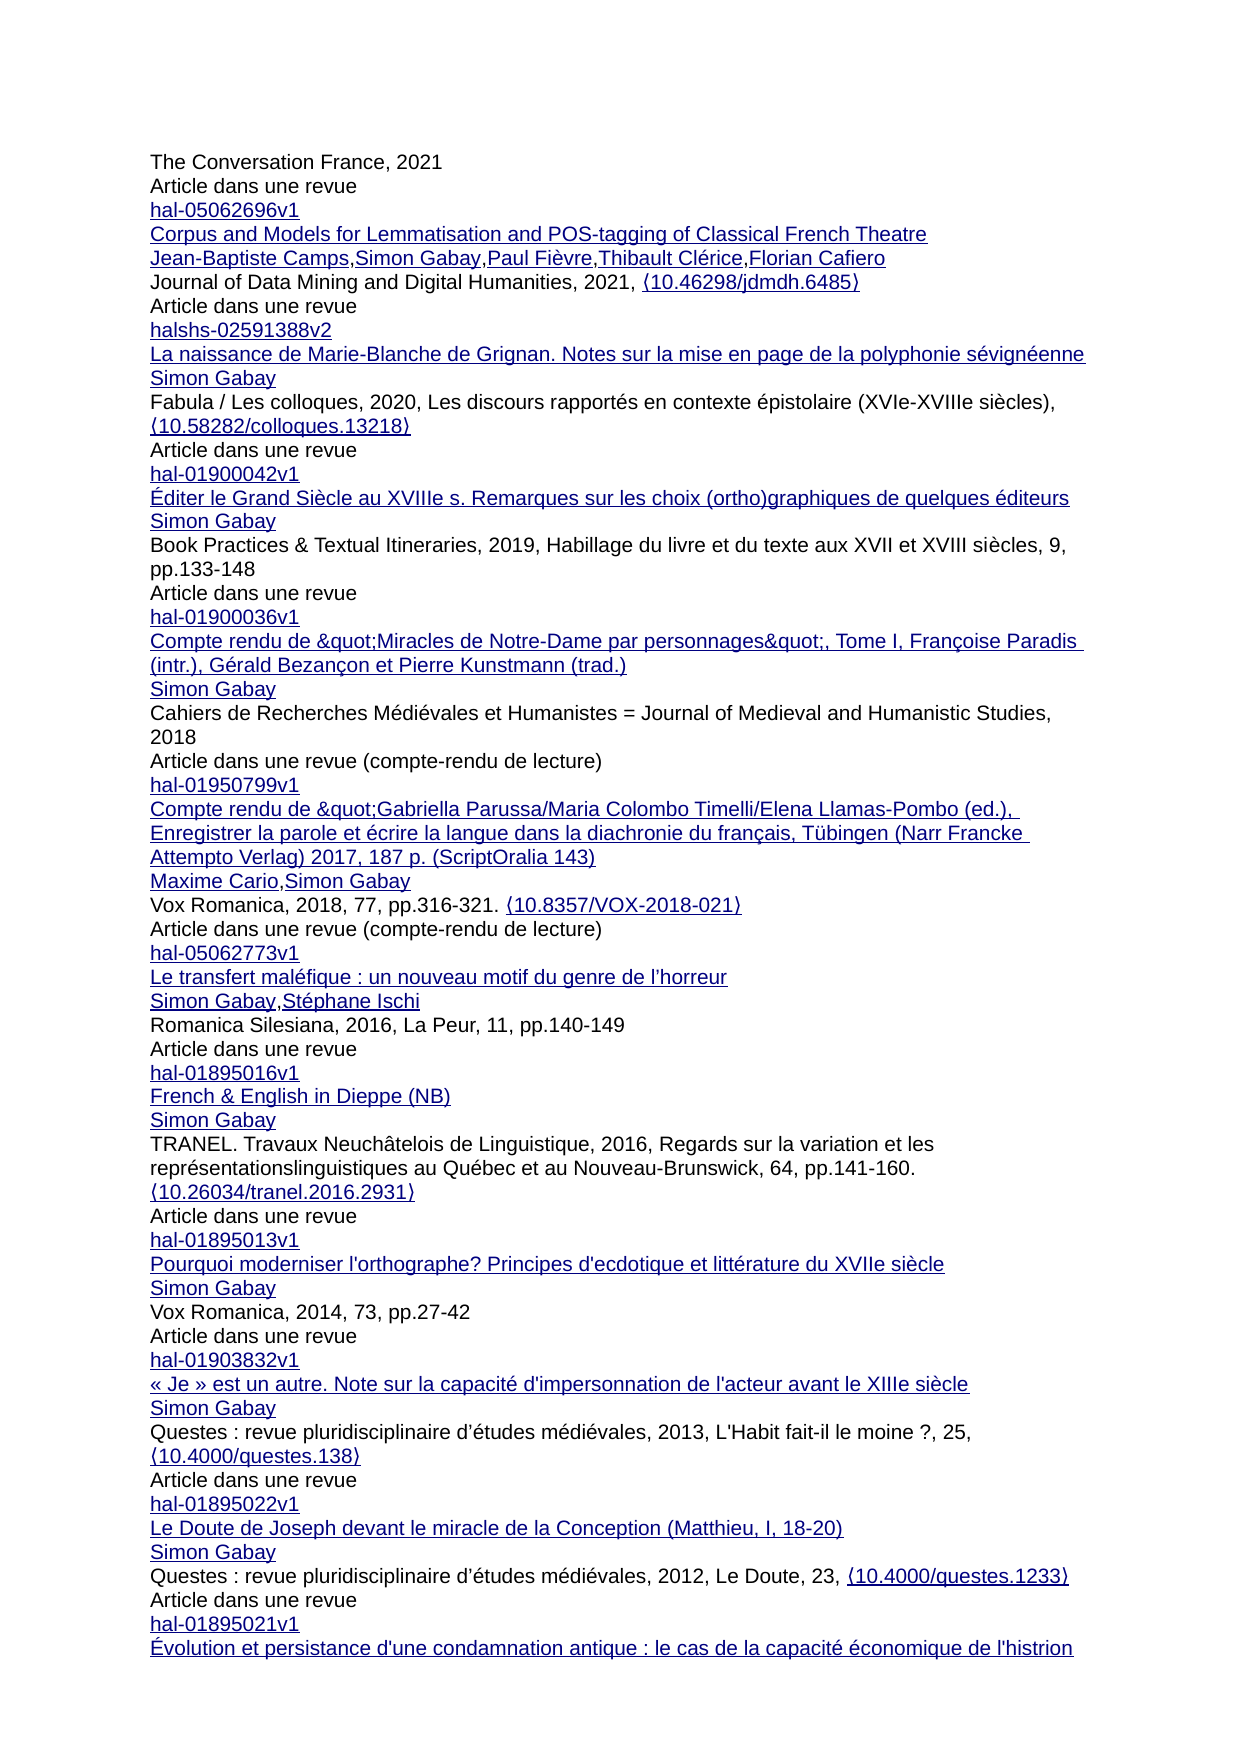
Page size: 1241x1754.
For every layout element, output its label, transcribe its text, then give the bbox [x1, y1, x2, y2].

table_cell Le transfert maléfique : un nouveau motif du genre de l’horreur Simon Gabay,Stéphane Ischi Romanica Silesiana, 2016, La Peur, 11, pp.140-149 Article dans une revue hal-01895016v1 [150, 965, 1090, 1084]
table_cell Compte rendu de &quot;Miracles de Notre-Dame par personnages&quot;, Tome I, Françoise Paradis (intr.), Gérald Bezançon et Pierre Kunstmann (trad.) Simon Gabay Cahiers de Recherches Médiévales et Humanistes = Journal of Medieval and Humanistic Studies, 2018 Article dans une revue (compte-rendu de lecture) hal-01950799v1 [150, 629, 1090, 797]
table_cell The Conversation France, 2021 Article dans une revue hal-05062696v1 [150, 150, 1090, 222]
table_cell Compte rendu de &quot;Gabriella Parussa/Maria Colombo Timelli/Elena Llamas-Pombo (ed.), Enregistrer la parole et écrire la langue dans la diachronie du français, Tübingen (Narr Francke Attempto Verlag) 2017, 187 p. (ScriptOralia 143) Maxime Cario,Simon Gabay Vox Romanica, 2018, 77, pp.316-321. ⟨10.8357/VOX-2018-021⟩ Article dans une revue (compte-rendu de lecture) hal-05062773v1 [150, 797, 1090, 964]
table_cell Corpus and Models for Lemmatisation and POS-tagging of Classical French Theatre Jean-Baptiste Camps,Simon Gabay,Paul Fièvre,Thibault Clérice,Florian Cafiero Journal of Data Mining and Digital Humanities, 2021, ⟨10.46298/jdmdh.6485⟩ Article dans une revue halshs-02591388v2 [150, 222, 1090, 342]
table_cell Le Doute de Joseph devant le miracle de la Conception (Matthieu, I, 18-20) Simon Gabay Questes : revue pluridisciplinaire d’études médiévales, 2012, Le Doute, 23, ⟨10.4000/questes.1233⟩ Article dans une revue hal-01895021v1 [150, 1516, 1090, 1635]
table_cell « Je » est un autre. Note sur la capacité d'impersonnation de l'acteur avant le XIIIe siècle Simon Gabay Questes : revue pluridisciplinaire d’études médiévales, 2013, L'Habit fait-il le moine ?, 25, ⟨10.4000/questes.138⟩ Article dans une revue hal-01895022v1 [150, 1372, 1090, 1516]
table_cell La naissance de Marie-Blanche de Grignan. Notes sur la mise en page de la polyphonie sévignéenne Simon Gabay Fabula / Les colloques, 2020, Les discours rapportés en contexte épistolaire (XVIe-XVIIIe siècles), ⟨10.58282/colloques.13218⟩ Article dans une revue hal-01900042v1 [150, 342, 1090, 485]
table_cell French & English in Dieppe (NB) Simon Gabay TRANEL. Travaux Neuchâtelois de Linguistique, 2016, Regards sur la variation et les représentationslinguistiques au Québec et au Nouveau-Brunswick, 64, pp.141-160. ⟨10.26034/tranel.2016.2931⟩ Article dans une revue hal-01895013v1 [150, 1084, 1090, 1252]
table_cell Éditer le Grand Siècle au XVIIIe s. Remarques sur les choix (ortho)graphiques de quelques éditeurs Simon Gabay Book Practices & Textual Itineraries, 2019, Habillage du livre et du texte aux XVII et XVIII siècles, 9, pp.133-148 Article dans une revue hal-01900036v1 [150, 485, 1090, 629]
table_cell Évolution et persistance d'une condamnation antique : le cas de la capacité économique de l'histrion [150, 1635, 1090, 1659]
table_cell Pourquoi moderniser l'orthographe? Principes d'ecdotique et littérature du XVIIe siècle Simon Gabay Vox Romanica, 2014, 73, pp.27-42 Article dans une revue hal-01903832v1 [150, 1252, 1090, 1372]
